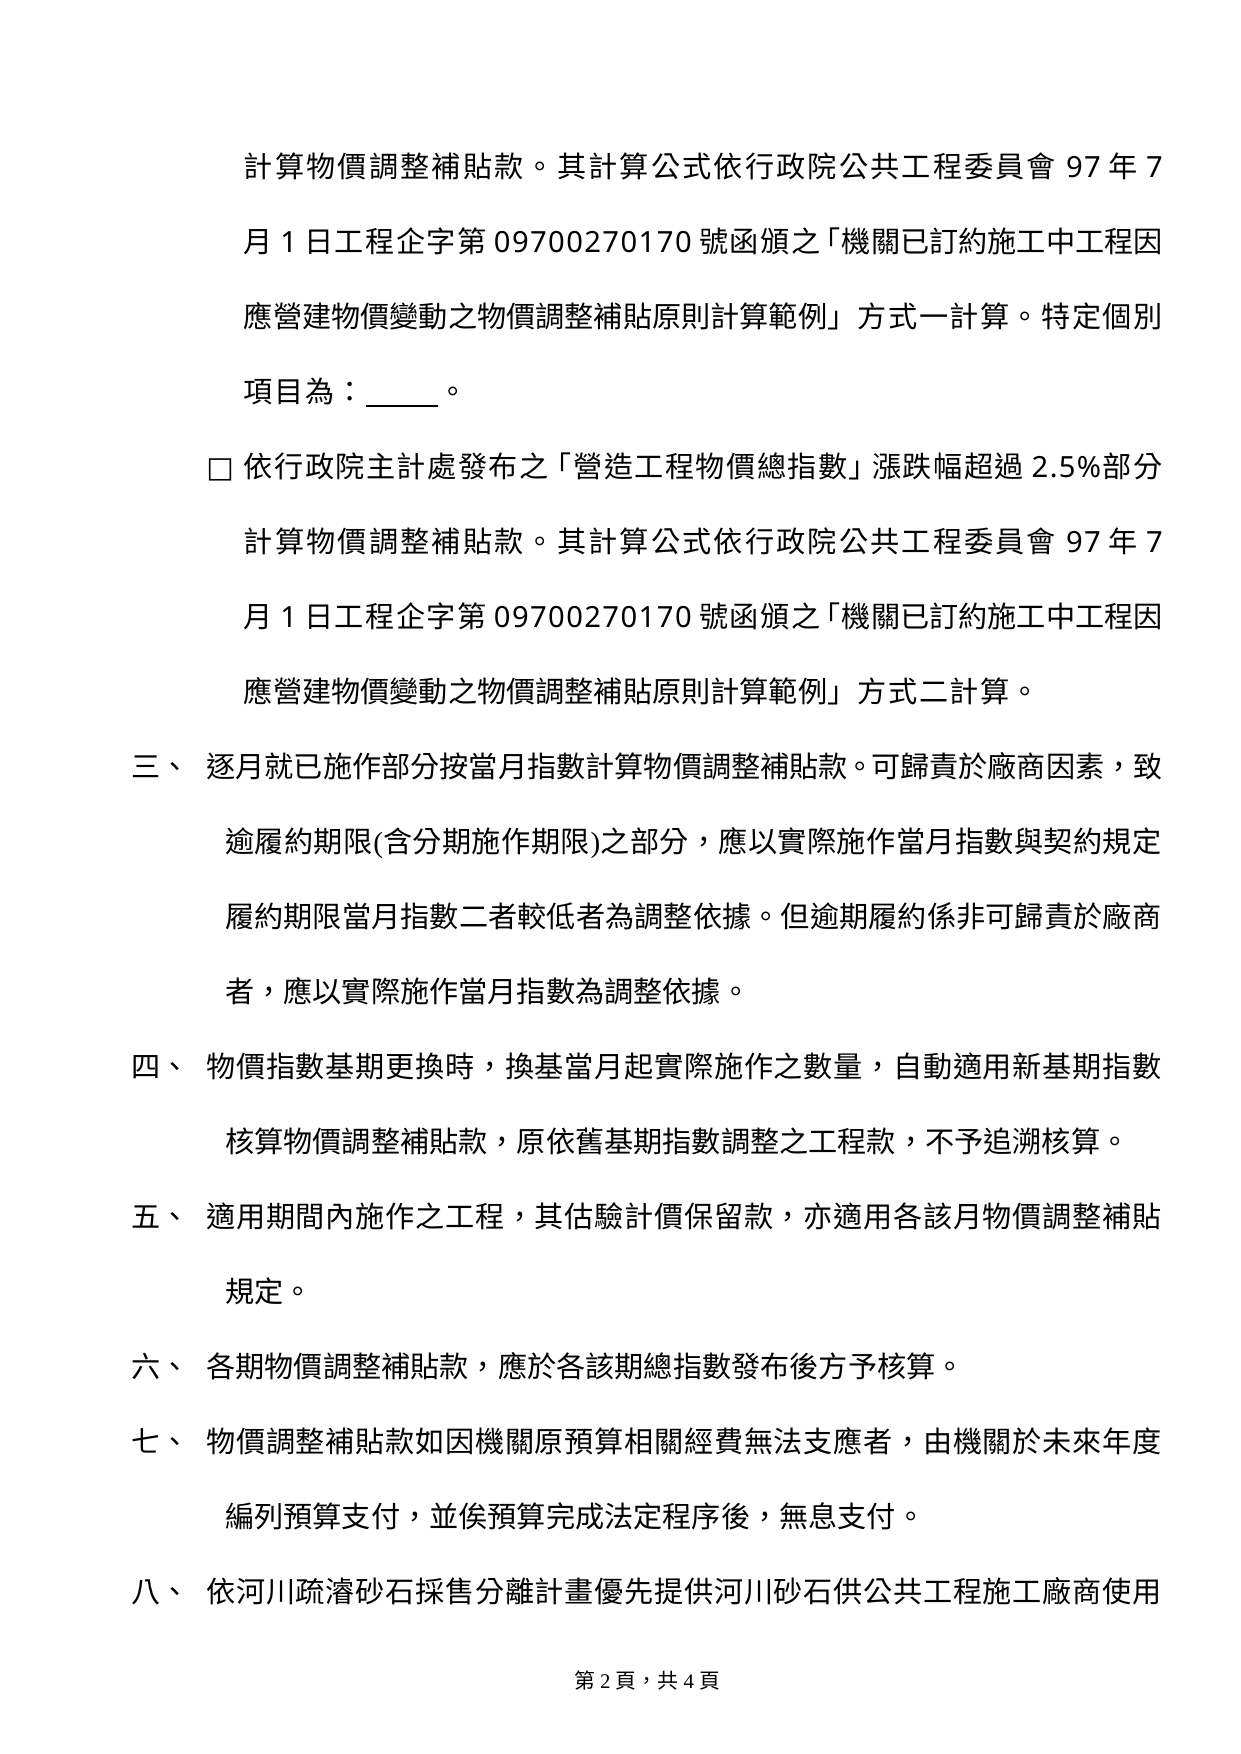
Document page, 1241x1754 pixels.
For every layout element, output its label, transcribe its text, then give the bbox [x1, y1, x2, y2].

list 適用期間內施作之工程，其估驗計價保留款，亦適用各該月物價調整補貼規定。 [131, 1177, 1162, 1327]
list 計算物價調整補貼款。其計算公式依行政院公共工程委員會97年7月1日工程企字第09700270170號函頒之「機關已訂約施工中工程因應營建物價變動之物價調整補貼原則計算範例」方式一計算。特定個別項目為： 。 [206, 127, 1162, 427]
list 依行政院主計處發布之「營造工程物價總指數」漲跌幅超過2.5%部分計算物價調整補貼款。其計算公式依行政院公共工程委員會97年7月1日工程企字第09700270170號函頒之「機關已訂約施工中工程因應營建物價變動之物價調整補貼原則計算範例」方式二計算。 [206, 427, 1162, 727]
list 各期物價調整補貼款，應於各該期總指數發布後方予核算。 [131, 1327, 1162, 1402]
list 逐月就已施作部分按當月指數計算物價調整補貼款。可歸責於廠商因素，致逾履約期限(含分期施作期限)之部分，應以實際施作當月指數與契約規定履約期限當月指數二者較低者為調整依據。但逾期履約係非可歸責於廠商者，應以實際施作當月指數為調整依據。 [131, 727, 1162, 1027]
list 依河川疏濬砂石採售分離計畫優先提供河川砂石供公共工程施工廠商使用 [131, 1552, 1162, 1627]
list 物價調整補貼款如因機關原預算相關經費無法支應者，由機關於未來年度編列預算支付，並俟預算完成法定程序後，無息支付。 [131, 1402, 1162, 1552]
list 物價指數基期更換時，換基當月起實際施作之數量，自動適用新基期指數核算物價調整補貼款，原依舊基期指數調整之工程款，不予追溯核算。 [131, 1027, 1162, 1177]
